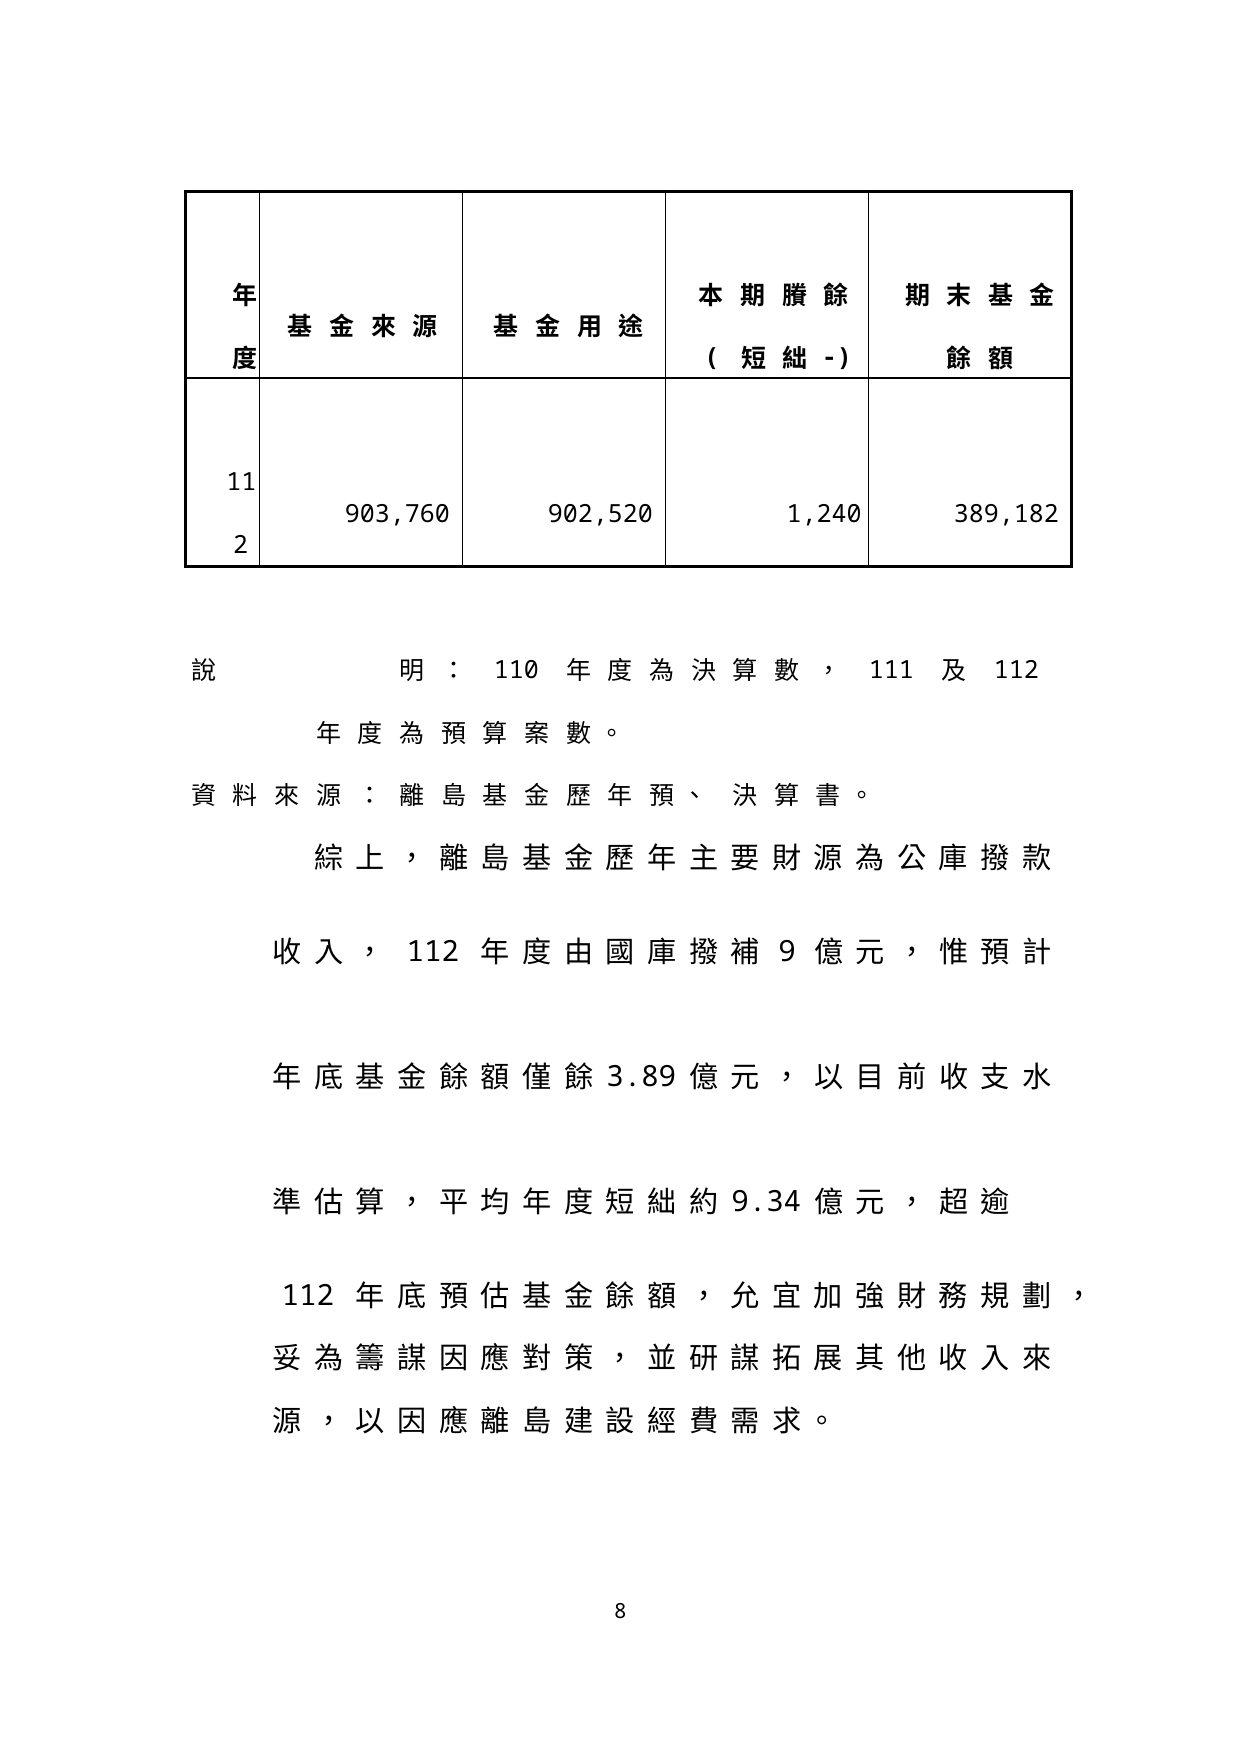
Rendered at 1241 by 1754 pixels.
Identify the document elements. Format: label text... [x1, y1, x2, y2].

table_header 基金來源 [260, 193, 462, 377]
table_header 本期賸餘(短絀-) [666, 193, 868, 377]
table_cell 389,182 [869, 379, 1070, 564]
table_cell 112 [187, 379, 259, 564]
table_cell 903,760 [260, 379, 462, 564]
table_header 年度 [187, 193, 259, 377]
table_header 期末基金餘額 [869, 193, 1070, 377]
table_cell 1,240 [666, 379, 868, 564]
text 綜上，離島基金歷年主要財源為公庫撥款收入，112年度由國庫撥補9億元，惟預計年底基金餘額僅餘3.89億元，以目前收支水準估算，平均年度短絀約9.34億元，超逾112年底預估基金餘額，允宜加強財務規劃，妥為籌謀因應對策，並研謀拓展其他收入來源，以因應離島建設經費需求。 [242, 814, 1058, 1439]
table_cell 902,520 [463, 379, 665, 564]
text 資料來源：離島基金歷年預、決算書。 [183, 752, 1058, 814]
text 說 明：110年度為決算數，111及112年度為預算案數。 [183, 627, 1058, 752]
table_header 基金用途 [463, 193, 665, 377]
